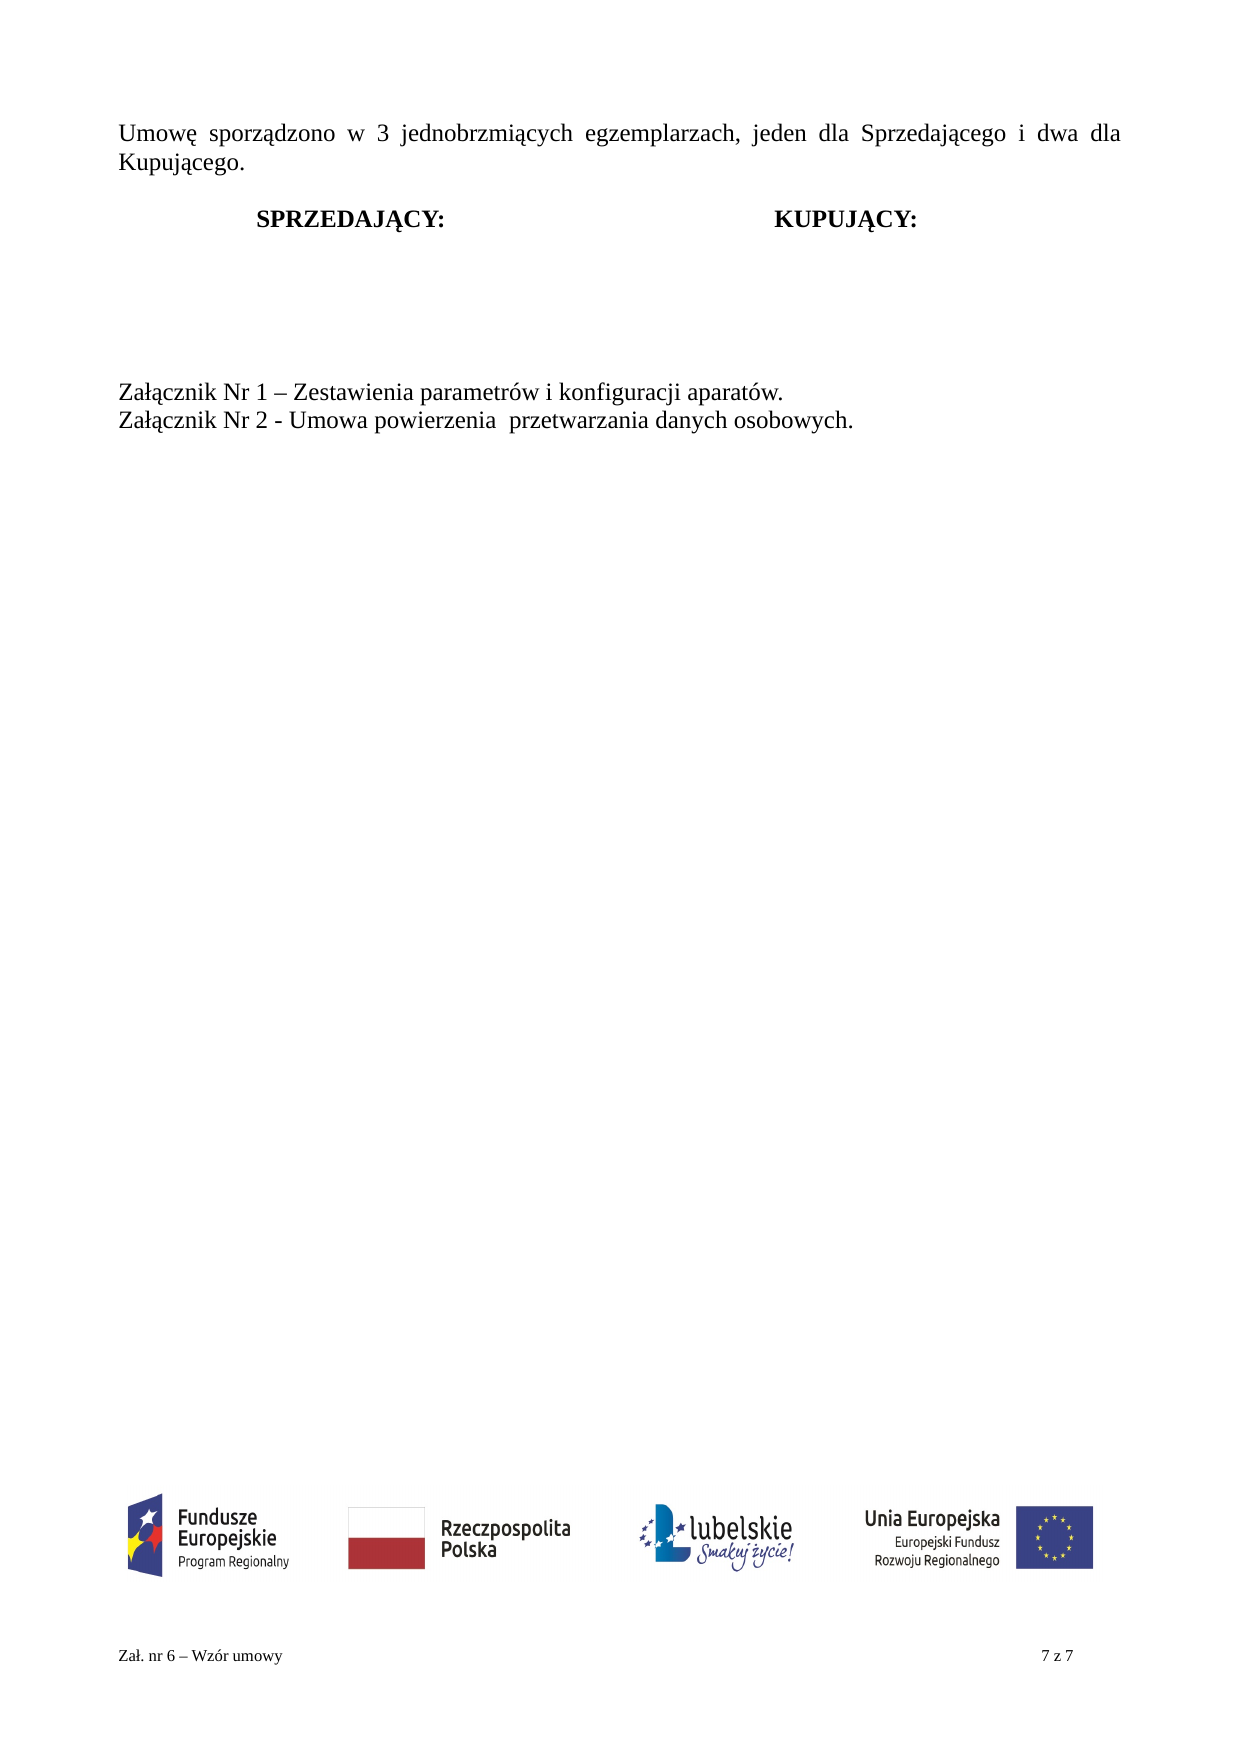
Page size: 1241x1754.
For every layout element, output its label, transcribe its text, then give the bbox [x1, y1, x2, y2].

text Umowę sporządzono w 3 jednobrzmiących egzemplarzach, jeden dla Sprzedającego i dwa dla Kupującego. [118, 118, 1122, 176]
text Załącznik Nr 2 - Umowa powierzenia przetwarzania danych osobowych. [118, 406, 1122, 434]
text Załącznik Nr 1 – Zestawienia parametrów i konfiguracji aparatów. [118, 377, 1122, 406]
table_header KUPUJĄCY: [590, 204, 1101, 233]
table_header SPRZEDAJĄCY: [111, 204, 590, 233]
